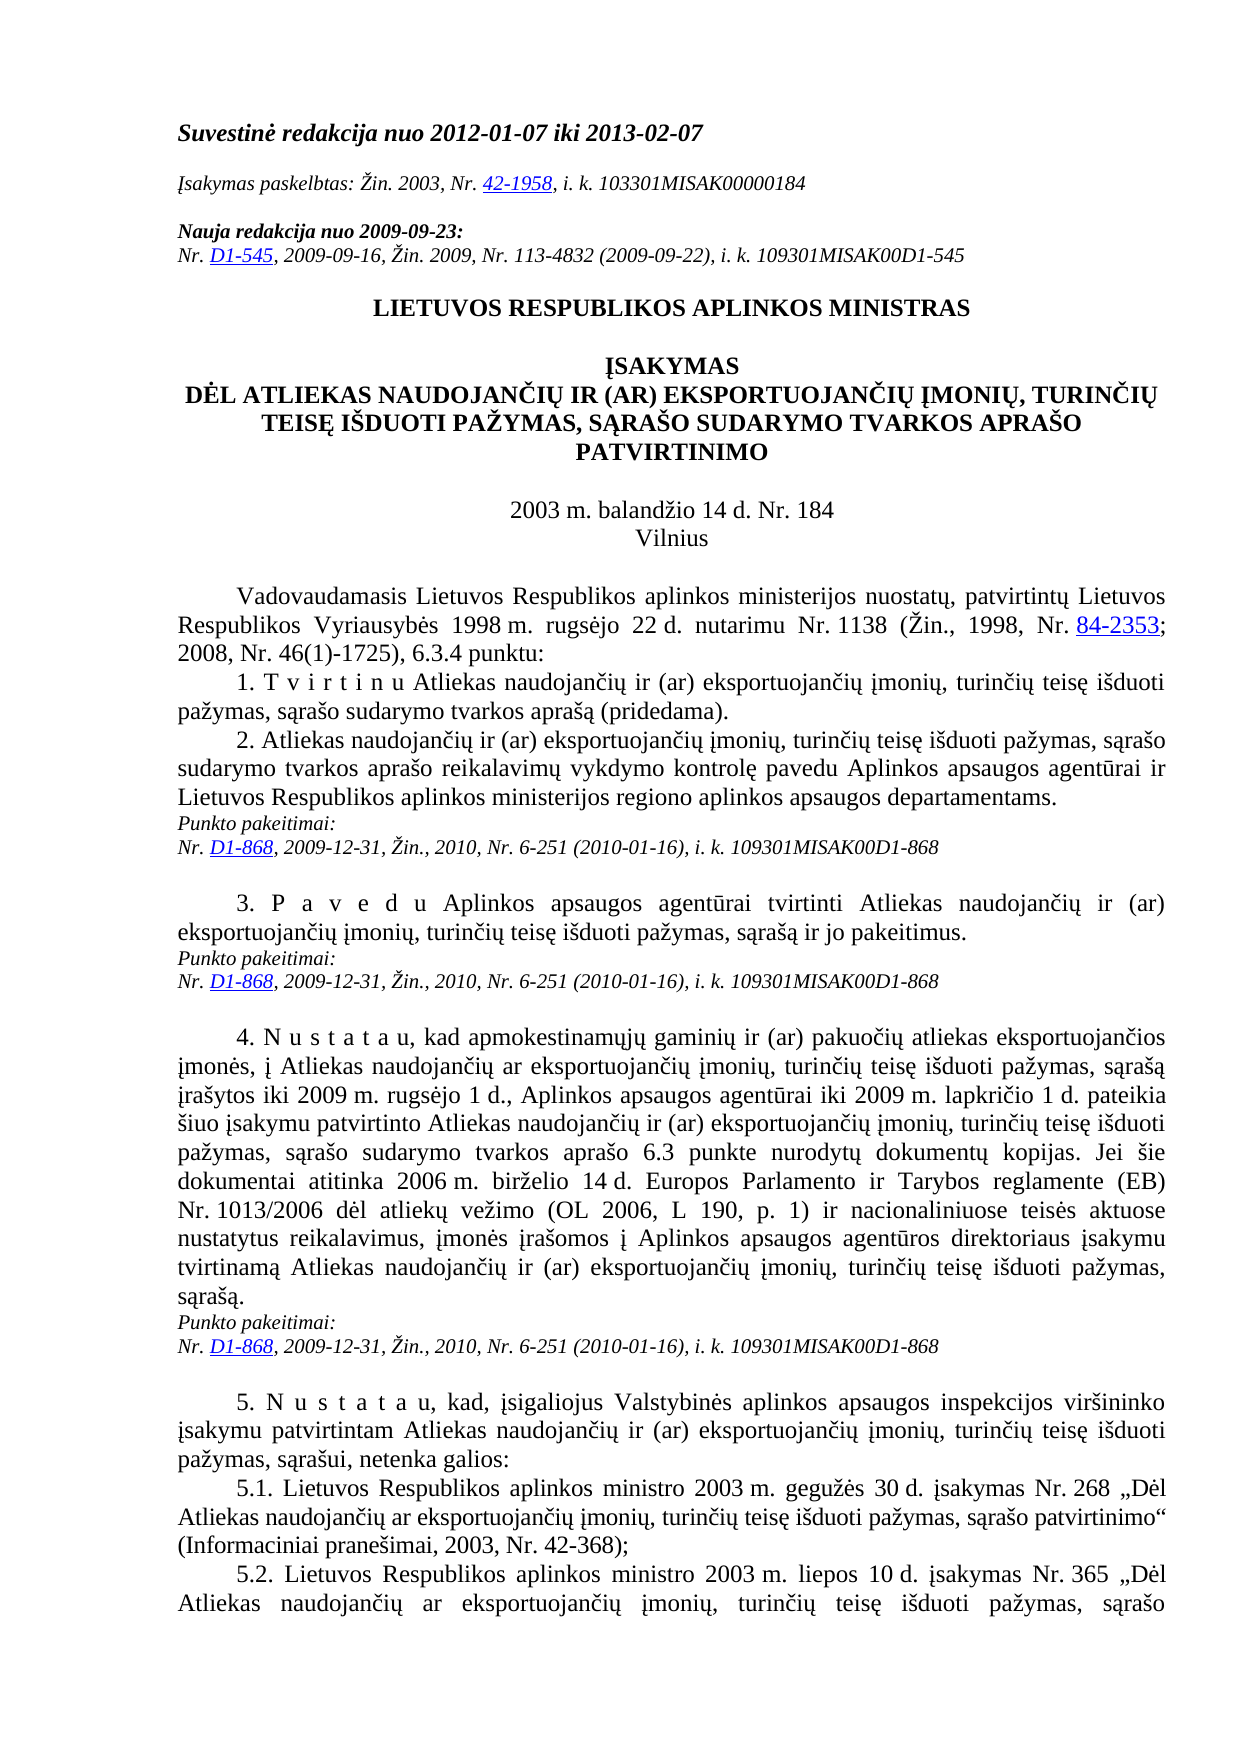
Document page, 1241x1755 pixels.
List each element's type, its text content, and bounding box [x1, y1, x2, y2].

text 2003 m. balandžio 14 d. Nr. 184 [177, 495, 1166, 523]
text 5.1. Lietuvos Respublikos aplinkos ministro 2003 m. gegužės 30 d. įsakymas Nr. 268 „Dėl Atliekas naudojančių ar eksportuojančių įmonių, turinčių teisę išduoti pažymas, sąrašo patvirtinimo“ (Informaciniai pranešimai, 2003, Nr. 42-368); [177, 1473, 1166, 1559]
text Nr. D1-868, 2009-12-31, Žin., 2010, Nr. 6-251 (2010-01-16), i. k. 109301MISAK00D1-868 [177, 1334, 1166, 1358]
text 2. Atliekas naudojančių ir (ar) eksportuojančių įmonių, turinčių teisę išduoti pažymas, sąrašo sudarymo tvarkos aprašo reikalavimų vykdymo kontrolę pavedu Aplinkos apsaugos agentūrai ir Lietuvos Respublikos aplinkos ministerijos regiono aplinkos apsaugos departamentams. [177, 725, 1166, 811]
text 5. N u s t a t a u, kad, įsigaliojus Valstybinės aplinkos apsaugos inspekcijos viršininko įsakymu patvirtintam Atliekas naudojančių ir (ar) eksportuojančių įmonių, turinčių teisę išduoti pažymas, sąrašui, netenka galios: [177, 1387, 1166, 1473]
text 1. T v i r t i n u Atliekas naudojančių ir (ar) eksportuojančių įmonių, turinčių teisę išduoti pažymas, sąrašo sudarymo tvarkos aprašą (pridedama). [177, 667, 1166, 725]
text Vilnius [177, 523, 1166, 552]
text 4. N u s t a t a u, kad apmokestinamųjų gaminių ir (ar) pakuočių atliekas eksportuojančios įmonės, į Atliekas naudojančių ar eksportuojančių įmonių, turinčių teisę išduoti pažymas, sąrašą įrašytos iki 2009 m. rugsėjo 1 d., Aplinkos apsaugos agentūrai iki 2009 m. lapkričio 1 d. pateikia šiuo įsakymu patvirtinto Atliekas naudojančių ir (ar) eksportuojančių įmonių, turinčių teisę išduoti pažymas, sąrašo sudarymo tvarkos aprašo 6.3 punkte nurodytų dokumentų kopijas. Jei šie dokumentai atitinka 2006 m. birželio 14 d. Europos Parlamento ir Tarybos reglamente (EB) Nr. 1013/2006 dėl atliekų vežimo (OL 2006, L 190, p. 1) ir nacionaliniuose teisės aktuose nustatytus reikalavimus, įmonės įrašomos į Aplinkos apsaugos agentūros direktoriaus įsakymu tvirtinamą Atliekas naudojančių ir (ar) eksportuojančių įmonių, turinčių teisę išduoti pažymas, sąrašą. [177, 1022, 1166, 1310]
text Punkto pakeitimai: [177, 811, 1166, 835]
text Nauja redakcija nuo 2009-09-23: [177, 219, 1166, 243]
text Nr. D1-868, 2009-12-31, Žin., 2010, Nr. 6-251 (2010-01-16), i. k. 109301MISAK00D1-868 [177, 969, 1166, 993]
text LIETUVOS RESPUBLIKOS APLINKOS MINISTRAS [177, 293, 1166, 322]
text 3. P a v e d u Aplinkos apsaugos agentūrai tvirtinti Atliekas naudojančių ir (ar) eksportuojančių įmonių, turinčių teisę išduoti pažymas, sąrašą ir jo pakeitimus. [177, 888, 1166, 945]
text Įsakymas paskelbtas: Žin. 2003, Nr. 42-1958, i. k. 103301MISAK00000184 [177, 171, 1166, 195]
text Vadovaudamasis Lietuvos Respublikos aplinkos ministerijos nuostatų, patvirtintų Lietuvos Respublikos Vyriausybės 1998 m. rugsėjo 22 d. nutarimu Nr. 1138 (Žin., 1998, Nr. 84-2353; 2008, Nr. 46(1)-1725), 6.3.4 punktu: [177, 581, 1166, 667]
text ĮSAKYMAS [177, 351, 1166, 380]
text Punkto pakeitimai: [177, 945, 1166, 969]
text 5.2. Lietuvos Respublikos aplinkos ministro 2003 m. liepos 10 d. įsakymas Nr. 365 „Dėl Atliekas naudojančių ar eksportuojančių įmonių, turinčių teisę išduoti pažymas, sąrašo [177, 1559, 1166, 1617]
text DĖL ATLIEKAS NAUDOJANČIŲ IR (AR) EKSPORTUOJANČIŲ ĮMONIŲ, TURINČIŲ TEISĘ IŠDUOTI PAŽYMAS, SĄRAŠO SUDARYMO TVARKOS APRAŠO PATVIRTINIMO [177, 380, 1166, 466]
text Nr. D1-545, 2009-09-16, Žin. 2009, Nr. 113-4832 (2009-09-22), i. k. 109301MISAK00D1-545 [177, 243, 1166, 267]
text Punkto pakeitimai: [177, 1310, 1166, 1334]
text Suvestinė redakcija nuo 2012-01-07 iki 2013-02-07 [177, 118, 1166, 147]
text Nr. D1-868, 2009-12-31, Žin., 2010, Nr. 6-251 (2010-01-16), i. k. 109301MISAK00D1-868 [177, 835, 1166, 859]
